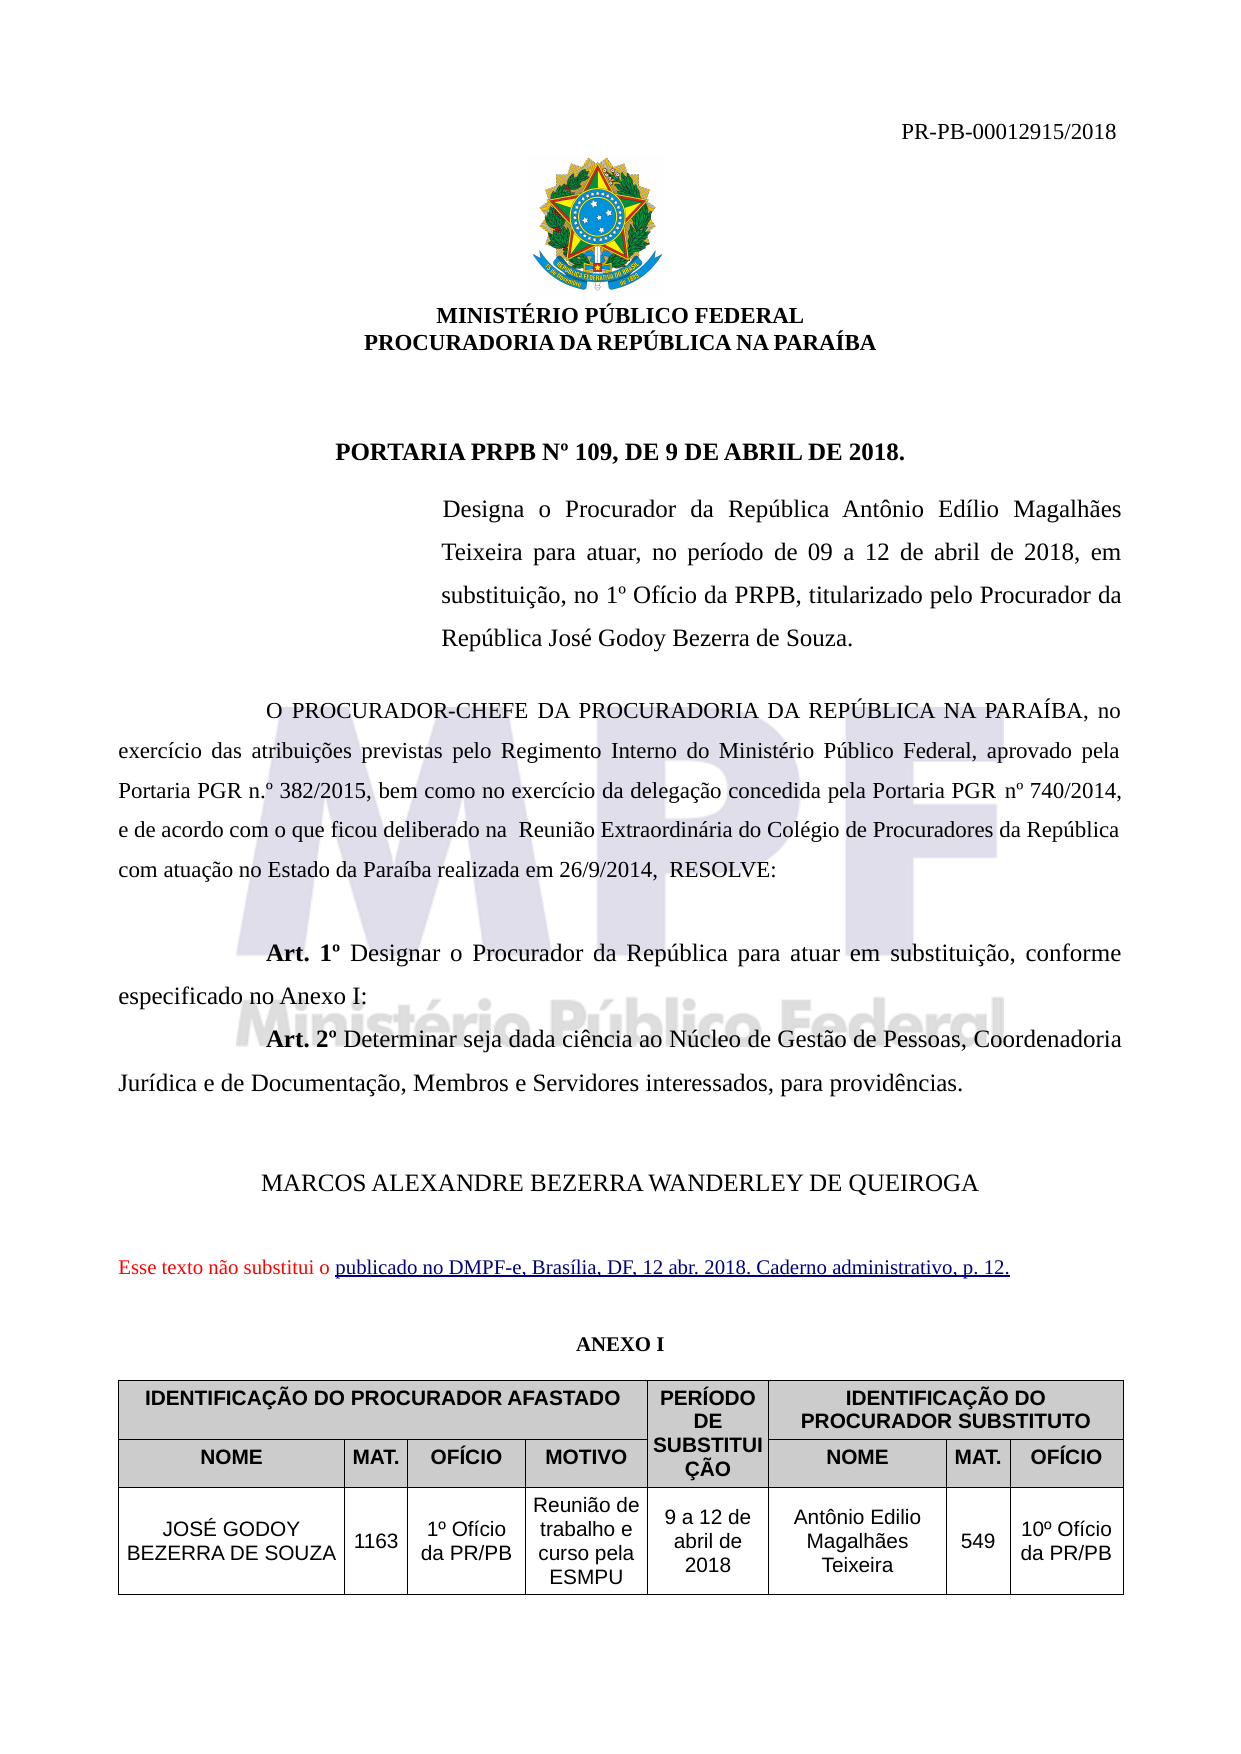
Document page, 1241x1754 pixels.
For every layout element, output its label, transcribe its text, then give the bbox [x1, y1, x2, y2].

text Art. 1º Designar o Procurador da República para atuar em substituição, conforme especificado no Anexo I: [118, 938, 1122, 1010]
text MINISTÉRIO PÚBLICO FEDERAL [118, 302, 1122, 329]
picture [236, 882, 1004, 938]
table_cell Antônio Edilio Magalhães Teixeira [769, 1488, 946, 1594]
table_cell OFÍCIO [408, 1440, 525, 1487]
table_cell MAT. [947, 1440, 1010, 1487]
table_cell NOME [119, 1440, 344, 1487]
table_cell Reunião de trabalho e curso pela ESMPU [526, 1488, 647, 1594]
table_cell 1163 [345, 1488, 407, 1594]
table_cell NOME [769, 1440, 946, 1487]
text PORTARIA PRPB Nº 109, DE 9 DE ABRIL DE 2018. [118, 437, 1122, 465]
text Art. 2º Determinar seja dada ciência ao Núcleo de Gestão de Pessoas, Coordenadoria Jurídica e de Documentação, Membros e Servidores interessados, para providências. [118, 1024, 1122, 1096]
picture [528, 155, 667, 294]
text ANEXO I [118, 1331, 1122, 1356]
picture [236, 1010, 1004, 1024]
text PROCURADORIA DA REPÚBLICA NA PARAÍBA [118, 329, 1122, 355]
text O PROCURADOR-CHEFE DA PROCURADORIA DA REPÚBLICA NA PARAÍBA, no exercício das atribuições previstas pelo Regimento Interno do Ministério Público Federal, aprovado pela Portaria PGR n.º 382/2015, bem como no exercício da delegação concedida pela Portaria PGR nº 740/2014, e de acordo com o que ficou deliberado na Reunião Extraordinária do Colégio de Procuradores da República com atuação no Estado da Paraíba realizada em 26/9/2014, RESOLVE: [118, 695, 1122, 882]
table_cell MOTIVO [526, 1440, 647, 1487]
table_cell 1º Ofício da PR/PB [408, 1488, 525, 1594]
table_cell 549 [947, 1488, 1010, 1594]
table_header PERÍODO DE SUBSTITUIÇÃO [648, 1381, 768, 1487]
text Designa o Procurador da República Antônio Edílio Magalhães Teixeira para atuar, no período de 09 a 12 de abril de 2018, em substituição, no 1º Ofício da PRPB, titularizado pelo Procurador da República José Godoy Bezerra de Souza. [441, 494, 1122, 652]
text PR-PB-00012915/2018 [118, 118, 1122, 144]
table_cell JOSÉ GODOY BEZERRA DE SOUZA [119, 1488, 344, 1594]
table_cell 9 a 12 de abril de 2018 [648, 1488, 768, 1594]
table_header IDENTIFICAÇÃO DO PROCURADOR AFASTADO [119, 1381, 647, 1439]
text Esse texto não substitui o publicado no DMPF-e, Brasília, DF, 12 abr. 2018. Caderno administrativo, p. 12. [118, 1254, 1122, 1279]
table_header IDENTIFICAÇÃO DO PROCURADOR SUBSTITUTO [769, 1381, 1123, 1439]
text MARCOS ALEXANDRE BEZERRA WANDERLEY DE QUEIROGA [118, 1168, 1122, 1197]
table_cell 10º Ofício da PR/PB [1011, 1488, 1123, 1594]
table_cell MAT. [345, 1440, 407, 1487]
table_cell OFÍCIO [1011, 1440, 1123, 1487]
